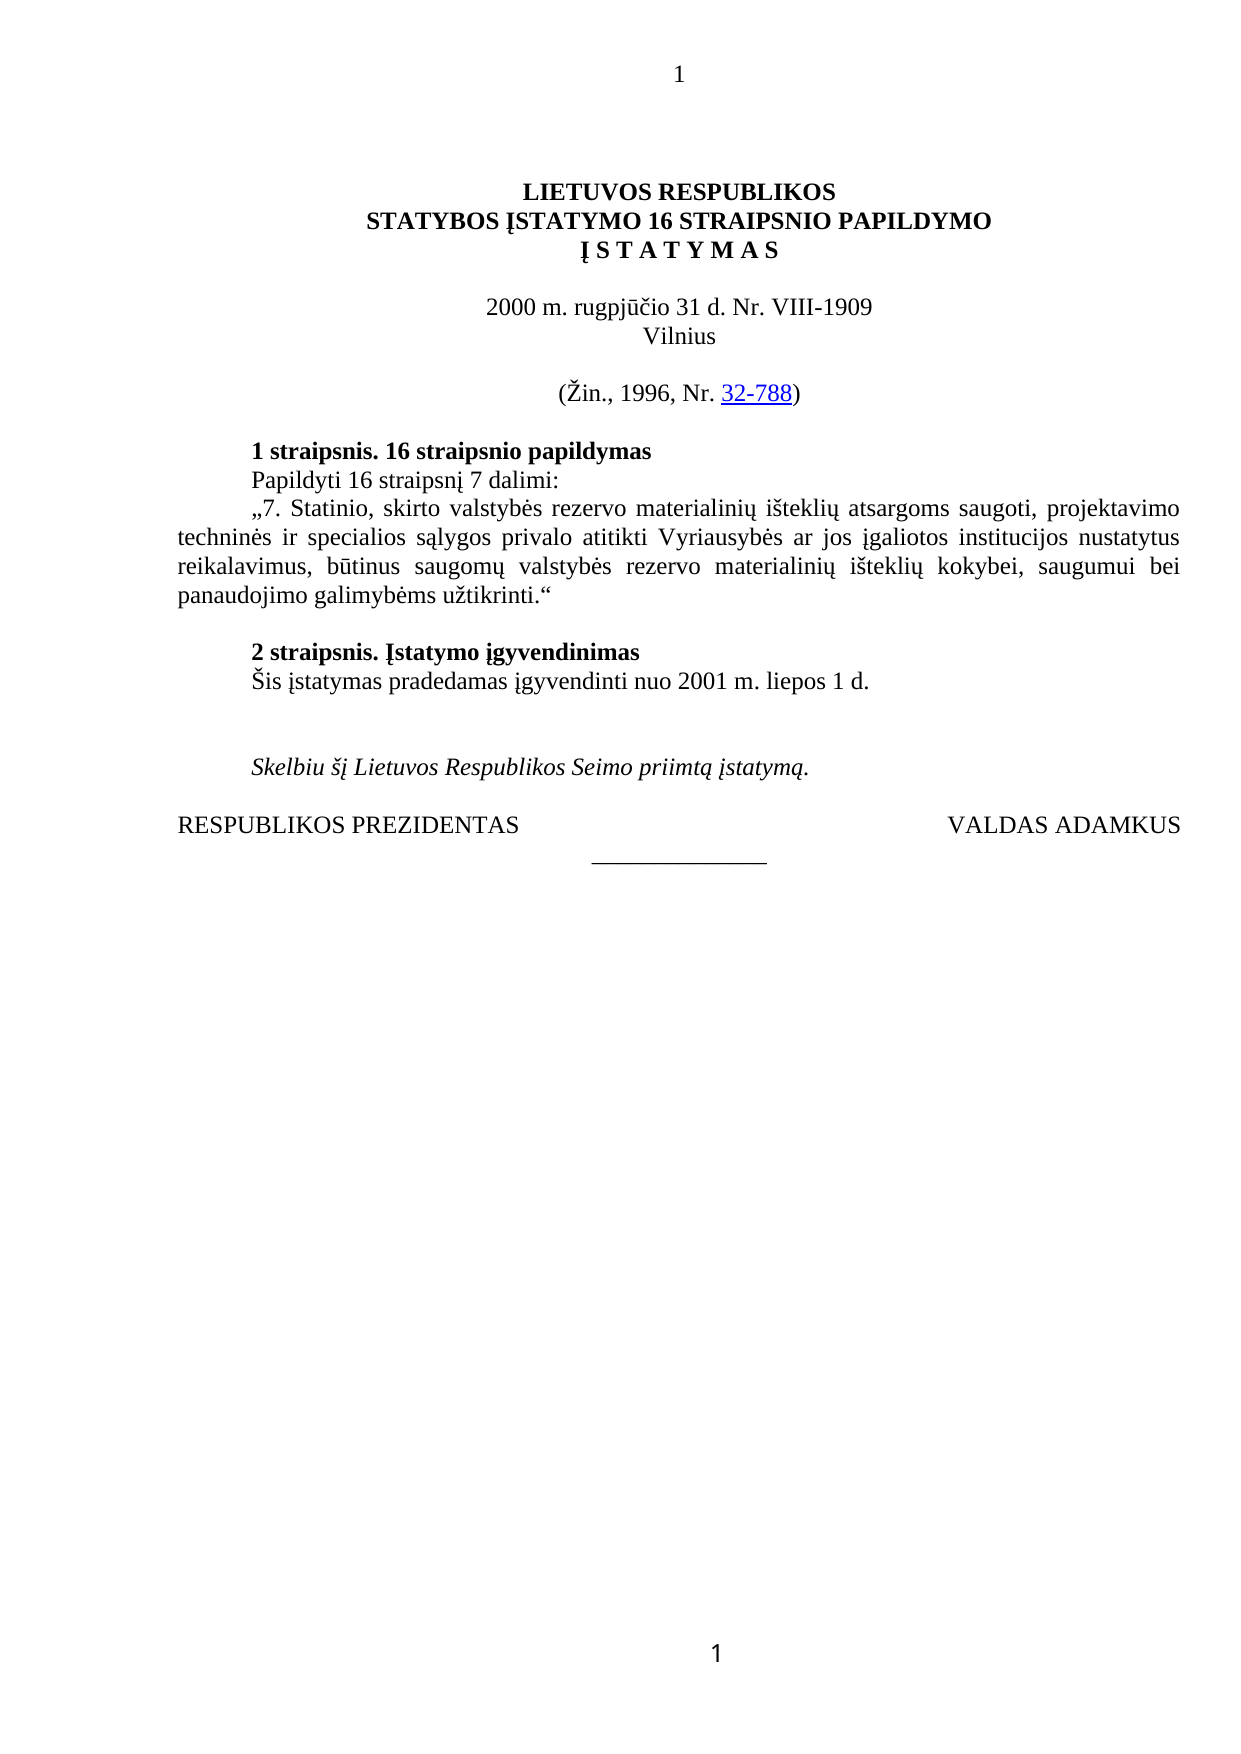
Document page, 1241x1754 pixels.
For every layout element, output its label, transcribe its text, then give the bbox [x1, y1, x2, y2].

text „7. Statinio, skirto valstybės rezervo materialinių išteklių atsargoms saugoti, projektavimo techninės ir specialios sąlygos privalo atitikti Vyriausybės ar jos įgaliotos institucijos nustatytus reikalavimus, būtinus saugomų valstybės rezervo materialinių išteklių kokybei, saugumui bei panaudojimo galimybėms užtikrinti.“ [177, 493, 1181, 608]
text Į S T A T Y M A S [177, 235, 1181, 263]
text 1 straipsnis. 16 straipsnio papildymas [177, 436, 1181, 465]
text LIETUVOS RESPUBLIKOS [177, 177, 1181, 206]
text (Žin., 1996, Nr. 32-788) [177, 378, 1181, 407]
text Vilnius [177, 321, 1181, 350]
text RESPUBLIKOS PREZIDENTAS VALDAS ADAMKUS [177, 810, 1181, 838]
text 2000 m. rugpjūčio 31 d. Nr. VIII-1909 [177, 292, 1181, 321]
text Papildyti 16 straipsnį 7 dalimi: [177, 465, 1181, 493]
text ______________ [177, 838, 1181, 867]
text Šis įstatymas pradedamas įgyvendinti nuo 2001 m. liepos 1 d. [177, 666, 1181, 695]
text STATYBOS ĮSTATYMO 16 STRAIPSNIO PAPILDYMO [177, 206, 1181, 235]
text Skelbiu šį Lietuvos Respublikos Seimo priimtą įstatymą. [177, 752, 1181, 781]
text 2 straipsnis. Įstatymo įgyvendinimas [177, 637, 1181, 666]
